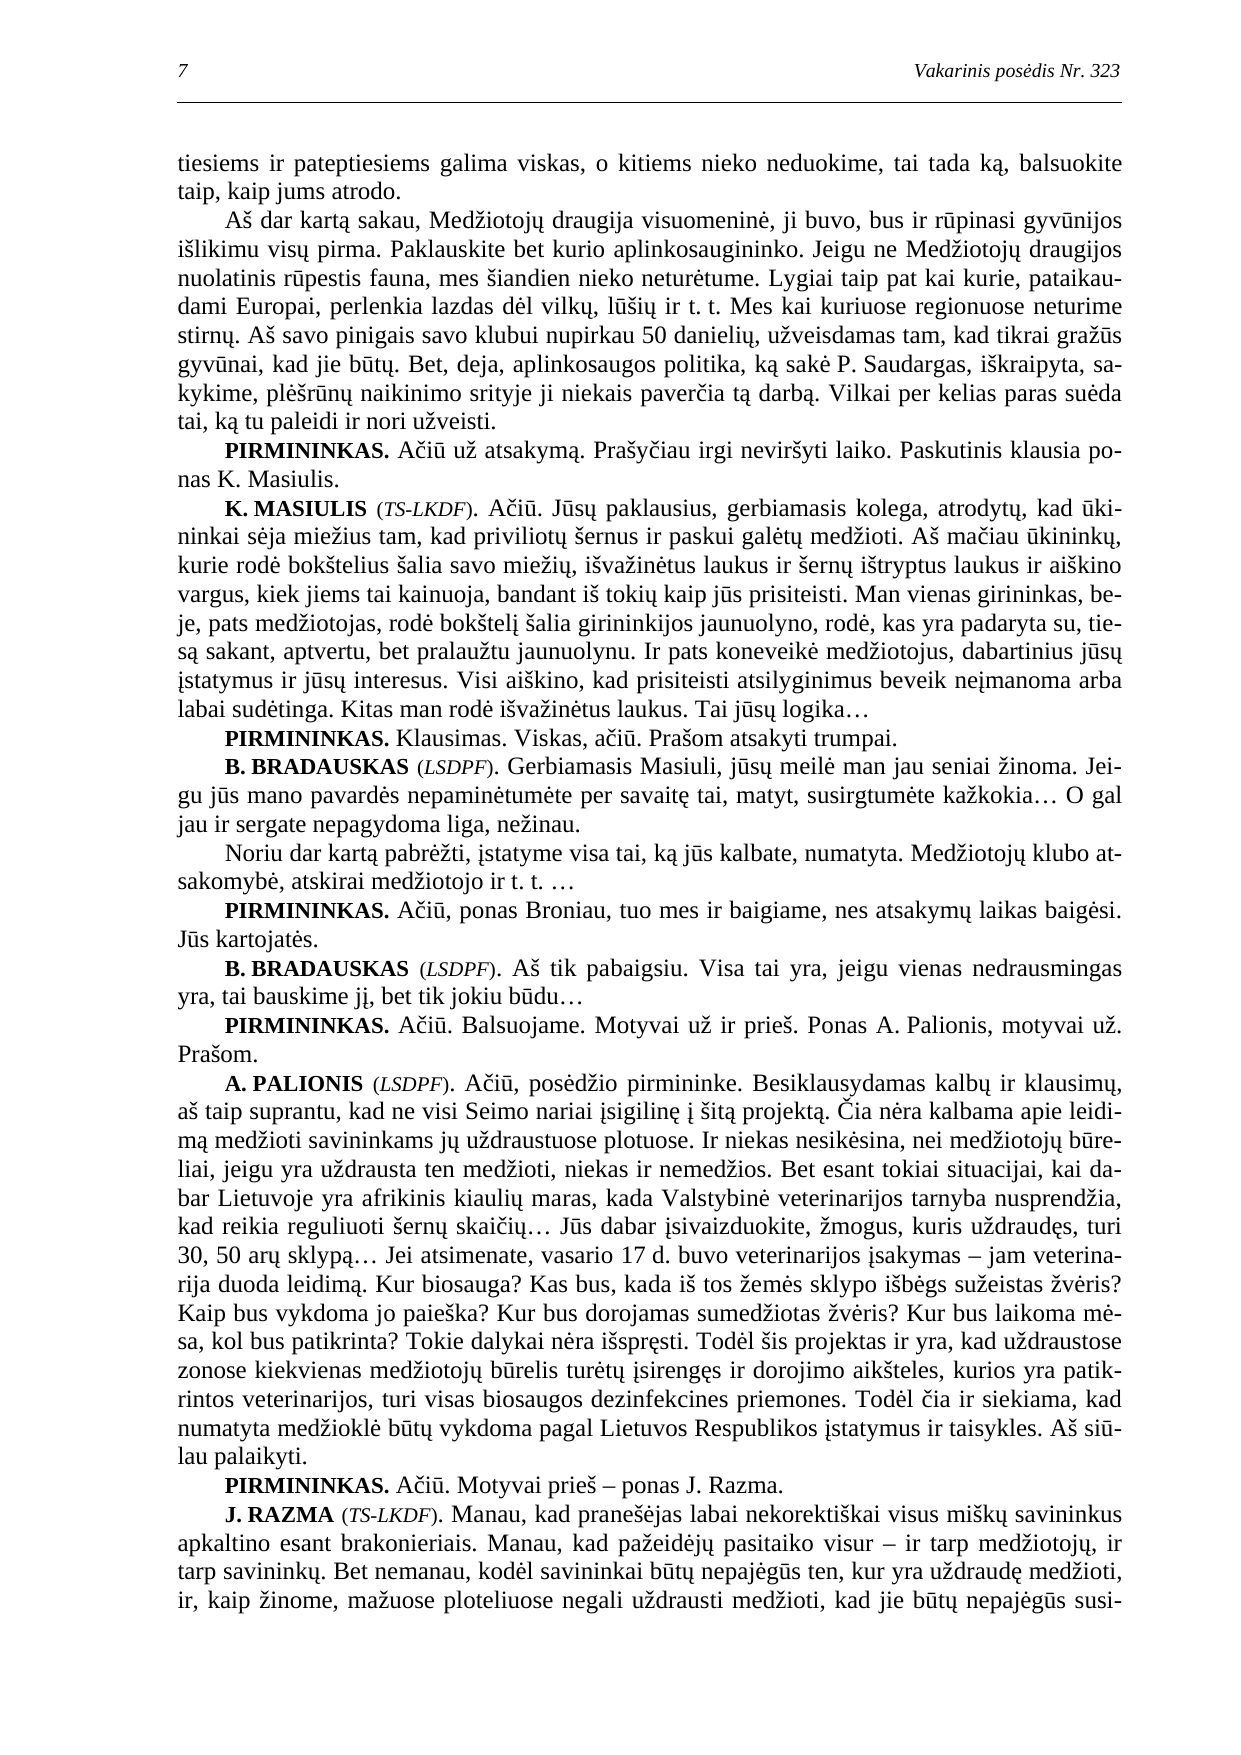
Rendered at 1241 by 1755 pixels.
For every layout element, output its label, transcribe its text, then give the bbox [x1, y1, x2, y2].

text J. RAZMA (TS-LKDF). Ma­nau, kad pra­ne­šė­jas la­bai ne­ko­rek­tiš­kai vi­sus miš­kų sa­vi­nin­kus ap­kal­ti­no esant bra­ko­nie­riais. Ma­nau, kad pa­žei­dė­jų pa­si­tai­ko vi­sur – ir tarp me­džio­to­jų, ir tarp sa­vi­nin­kų. Bet ne­ma­nau, ko­dėl sa­vi­nin­kai bū­tų ne­pa­jė­gūs ten, kur yra už­drau­dę me­džio­ti, ir, kaip ži­no­me, ma­žuo­se plo­te­liuo­se ne­ga­li už­draus­ti me­džio­ti, kad jie bū­tų ne­pa­jė­gūs su­si­ [177, 1499, 1122, 1614]
text tie­siems ir pa­tep­tie­siems ga­li­ma vis­kas, o ki­tiems nie­ko ne­duo­ki­me, tai ta­da ką, bal­suo­ki­te taip, kaip jums at­ro­do. [177, 148, 1122, 205]
text PIRMININKAS. Ačiū, po­nas Bro­niau, tuo mes ir bai­gia­me, nes at­sa­ky­mų lai­kas bai­gė­si. Jūs kar­to­ja­tės. [177, 895, 1122, 953]
text B. BRADAUSKAS (LSDPF). Aš tik pa­baig­siu. Vi­sa tai yra, jei­gu vie­nas ne­draus­min­gas yra, tai baus­ki­me jį, bet tik jo­kiu bū­du… [177, 953, 1122, 1010]
text B. BRADAUSKAS (LSDPF). Ger­bia­ma­sis Ma­siu­li, jū­sų mei­lė man jau se­niai ži­no­ma. Jei­gu jūs ma­no pa­var­dės ne­pa­mi­nė­tu­mė­te per sa­vai­tę tai, ma­tyt, su­sirg­tu­mė­te kaž­ko­kia… O gal jau ir ser­ga­te ne­pa­gy­do­ma li­ga, ne­ži­nau. [177, 751, 1122, 838]
text K. MASIULIS (TS-LKDF). Ačiū. Jū­sų pa­klau­sius, ger­bia­ma­sis ko­le­ga, at­ro­dy­tų, kad ūki­nin­kai sė­ja mie­žius tam, kad pri­vi­lio­tų šer­nus ir pas­kui ga­lė­tų me­džio­ti. Aš ma­čiau ūki­nin­kų, ku­rie ro­dė bokš­te­lius ša­lia sa­vo mie­žių, iš­va­ži­nė­tus lau­kus ir šer­nų iš­tryp­tus lau­kus ir aiš­ki­no var­gus, kiek jiems tai kai­nuo­ja, ban­dant iš to­kių kaip jūs pri­si­teis­ti. Man vie­nas gi­ri­nin­kas, be­je, pats me­džio­to­jas, ro­dė bokš­te­lį ša­lia gi­ri­nin­ki­jos jau­nuo­ly­no, ro­dė, kas yra pa­da­ry­ta su, tie­są sa­kant, ap­tver­tu, bet pra­lauž­tu jau­nuo­ly­nu. Ir pats ko­ne­vei­kė me­džio­to­jus, da­bar­ti­nius jū­sų įsta­ty­mus ir jū­sų in­te­re­sus. Vi­si aiš­ki­no, kad pri­si­teis­ti at­si­ly­gi­ni­mus be­veik ne­įma­no­ma ar­ba la­bai su­dė­tin­ga. Ki­tas man ro­dė iš­va­ži­nė­tus lau­kus. Tai jū­sų lo­gi­ka… [177, 493, 1122, 723]
text PIRMININKAS. Ačiū. Bal­suo­ja­me. Mo­ty­vai už ir prieš. Po­nas A. Pa­lio­nis, mo­ty­vai už. Pra­šom. [177, 1010, 1122, 1068]
text A. PALIONIS (LSDPF). Ačiū, po­sė­džio pir­mi­nin­ke. Be­si­klau­sy­da­mas kal­bų ir klau­si­mų, aš taip su­pran­tu, kad ne vi­si Sei­mo na­riai įsi­gi­li­nę į ši­tą pro­jek­tą. Čia nė­ra kal­ba­ma apie lei­di­mą me­džio­ti sa­vi­nin­kams jų už­draus­tuo­se plo­tuo­se. Ir nie­kas ne­si­kė­si­na, nei me­džio­to­jų bū­re­liai, jei­gu yra už­draus­ta ten me­džio­ti, nie­kas ir ne­me­džios. Bet esant to­kiai si­tu­a­ci­jai, kai da­bar Lie­tu­vo­je yra af­ri­ki­nis kiau­lių ma­ras, ka­da Vals­ty­bi­nė ve­te­ri­na­ri­jos tar­ny­ba nu­spren­džia, kad rei­kia re­gu­liuo­ti šer­nų skai­čių… Jūs da­bar įsi­vaiz­duo­ki­te, žmo­gus, ku­ris už­drau­dęs, tu­ri 30, 50 arų skly­pą… Jei at­si­me­na­te, va­sa­rio 17 d. bu­vo ve­te­ri­na­ri­jos įsa­ky­mas – jam ve­te­ri­na­ri­ja duo­da lei­di­mą. Kur bio­sau­ga? Kas bus, ka­da iš tos že­mės skly­po iš­bėgs su­žeis­tas žvė­ris? Kaip bus vyk­do­ma jo pa­ieš­ka? Kur bus do­ro­ja­mas su­me­džio­tas žvė­ris? Kur bus lai­ko­ma mė­sa, kol bus pa­tik­rin­ta? To­kie da­ly­kai nė­ra iš­spręs­ti. To­dėl šis pro­jek­tas ir yra, kad už­draus­to­se zo­no­se kiek­vie­nas me­džio­to­jų bū­re­lis tu­rė­tų įsi­ren­gęs ir do­ro­ji­mo aikš­te­les, ku­rios yra pa­tik­rin­tos ve­te­ri­na­ri­jos, tu­ri vi­sas bio­sau­gos dez­in­fek­ci­nes prie­mo­nes. To­dėl čia ir sie­kia­ma, kad nu­ma­ty­ta me­džiok­lė bū­tų vyk­do­ma pa­gal Lie­tu­vos Res­pub­li­kos įsta­ty­mus ir tai­syk­les. Aš siū­lau pa­lai­ky­ti. [177, 1068, 1122, 1470]
text PIRMININKAS. Ačiū. Mo­ty­vai prieš – po­nas J. Raz­ma. [177, 1470, 1122, 1499]
text No­riu dar kar­tą pa­brėž­ti, įsta­ty­me vi­sa tai, ką jūs kal­ba­te, nu­ma­ty­ta. Me­džio­to­jų klu­bo at­sa­ko­my­bė, at­ski­rai me­džio­to­jo ir t. t. … [177, 838, 1122, 895]
text Aš dar kar­tą sa­kau, Me­džio­to­jų drau­gi­ja vi­suo­me­ni­nė, ji bu­vo, bus ir rū­pi­na­si gy­vū­ni­jos iš­li­ki­mu vi­sų pir­ma. Pa­klaus­ki­te bet ku­rio ap­lin­ko­sau­gi­nin­ko. Jei­gu ne Me­džio­to­jų drau­gi­jos nuo­la­ti­nis rū­pes­tis fau­na, mes šian­dien nie­ko ne­tu­rė­tu­me. Ly­giai taip pat kai ku­rie, pa­tai­kau­da­mi Eu­ro­pai, per­len­kia laz­das dėl vil­kų, lū­šių ir t. t. Mes kai ku­riuo­se re­gio­nuo­se ne­tu­ri­me stir­nų. Aš sa­vo pi­ni­gais sa­vo klu­bui nu­pir­kau 50 da­nie­lių, už­veis­da­mas tam, kad tik­rai gra­žūs gy­vū­nai, kad jie bū­tų. Bet, de­ja, ap­lin­ko­sau­gos po­li­ti­ka, ką sa­kė P. Sau­dar­gas, iš­krai­py­ta, sa­ky­ki­me, plėš­rū­nų nai­ki­ni­mo sri­ty­je ji nie­kais pa­ver­čia tą dar­bą. Vil­kai per ke­lias pa­ras su­ėda tai, ką tu pa­lei­di ir no­ri už­veis­ti. [177, 205, 1122, 435]
text PIRMININKAS. Ačiū už at­sa­ky­mą. Pra­šy­čiau ir­gi ne­vir­šy­ti lai­ko. Pas­ku­ti­nis klau­sia po­nas K. Ma­siu­lis. [177, 435, 1122, 493]
text PIRMININKAS. Klau­si­mas. Vis­kas, ačiū. Pra­šom at­sa­ky­ti trum­pai. [177, 723, 1122, 751]
